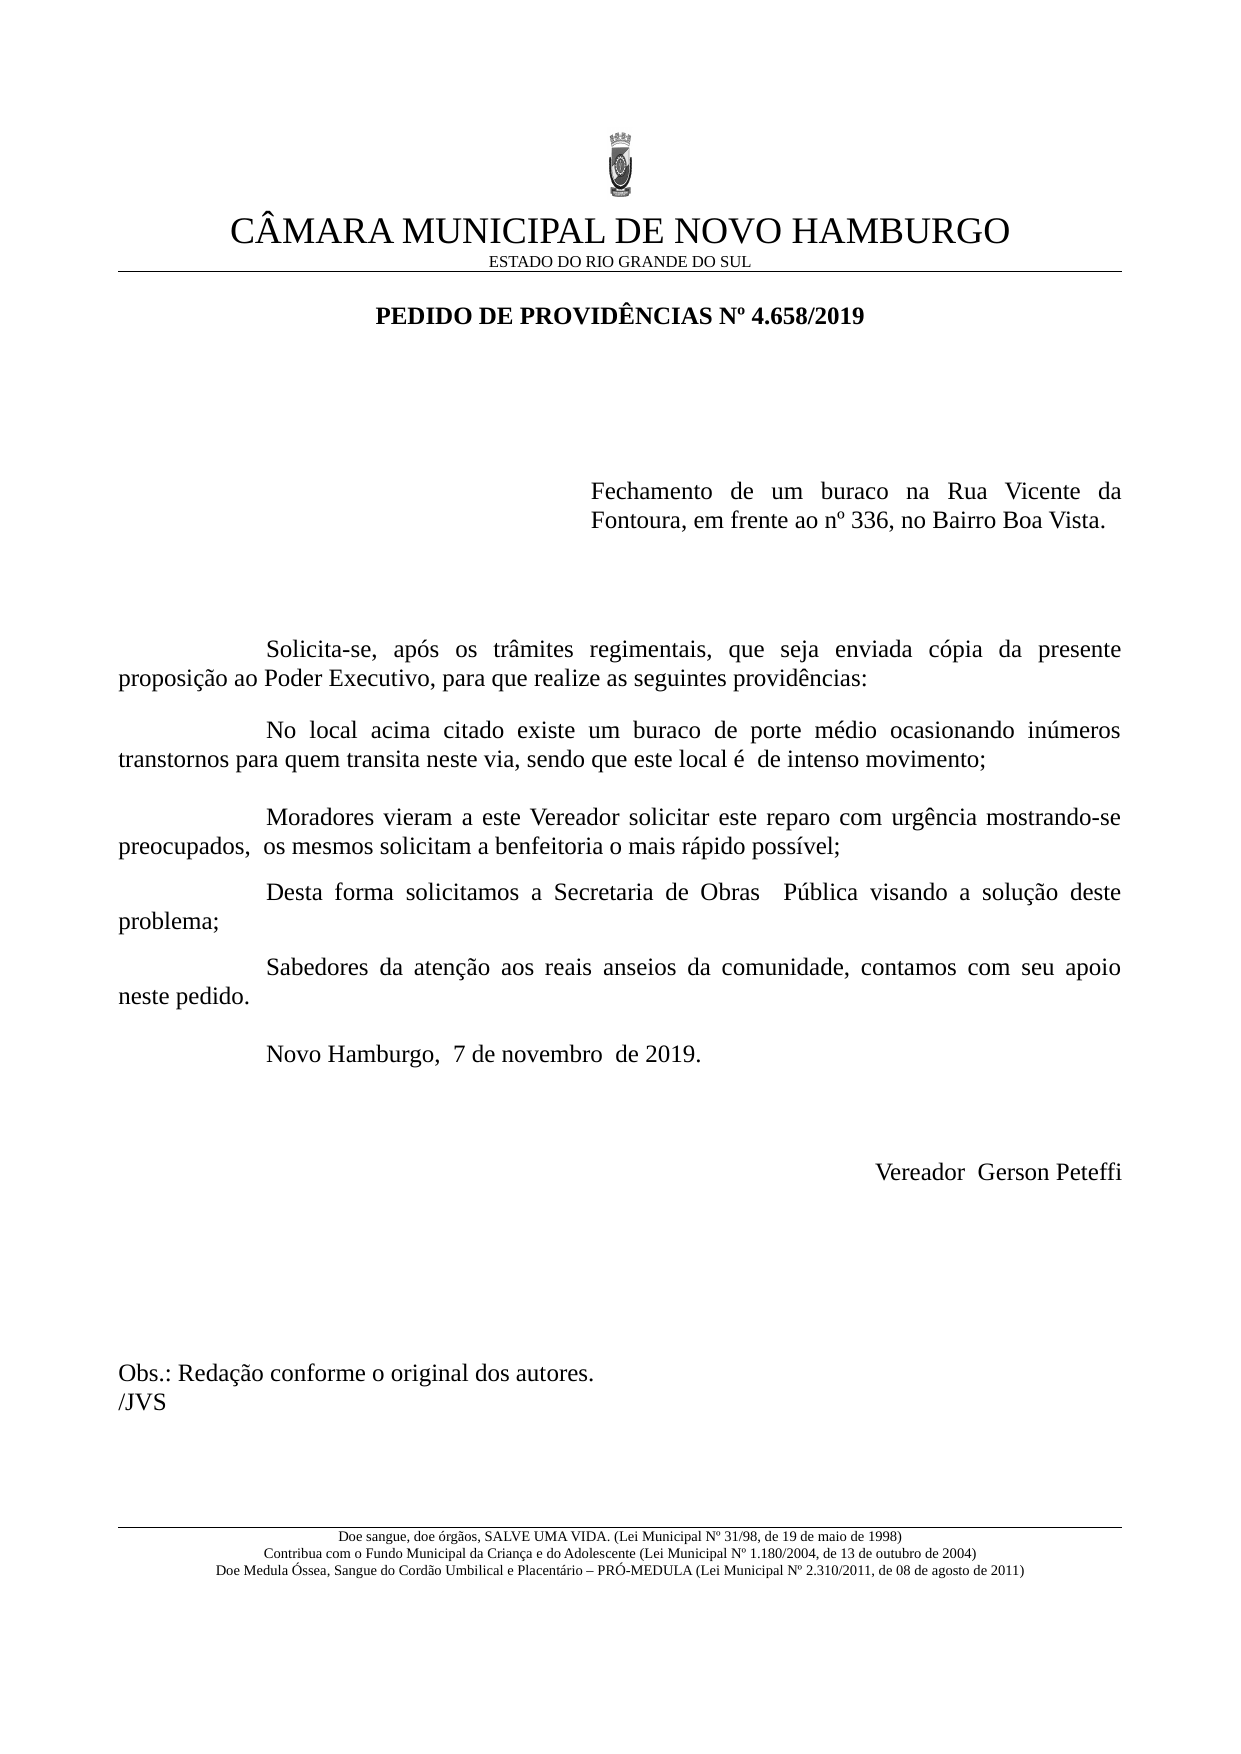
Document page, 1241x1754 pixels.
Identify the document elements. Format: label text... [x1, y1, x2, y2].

text Novo Hamburgo, 7 de novembro de 2019. [118, 1039, 1122, 1068]
text Contribua com o Fundo Municipal da Criança e do Adolescente (Lei Municipal Nº 1.180/2004, de 13 de outubro de 2004) [118, 1545, 1122, 1562]
text Doe sangue, doe órgãos, SALVE UMA VIDA. (Lei Municipal Nº 31/98, de 19 de maio de 1998) [118, 1528, 1122, 1545]
text Fechamento de um buraco na Rua Vicente da Fontoura, em frente ao nº 336, no Bairro Boa Vista. [591, 476, 1122, 534]
text Moradores vieram a este Vereador solicitar este reparo com urgência mostrando-se preocupados, os mesmos solicitam a benfeitoria o mais rápido possível; [118, 802, 1122, 859]
text Solicita-se, após os trâmites regimentais, que seja enviada cópia da presente proposição ao Poder Executivo, para que realize as seguintes providências: [118, 634, 1122, 692]
text Doe Medula Óssea, Sangue do Cordão Umbilical e Placentário – PRÓ-MEDULA (Lei Municipal Nº 2.310/2011, de 08 de agosto de 2011) [118, 1562, 1122, 1578]
text No local acima citado existe um buraco de porte médio ocasionando inúmeros transtornos para quem transita neste via, sendo que este local é de intenso movimento; [118, 715, 1122, 773]
text /JVS [118, 1387, 1122, 1416]
text Obs.: Redação conforme o original dos autores. [118, 1358, 1122, 1387]
text PEDIDO DE PROVIDÊNCIAS Nº 4.658/2019 [118, 301, 1122, 330]
text Sabedores da atenção aos reais anseios da comunidade, contamos com seu apoio neste pedido. [118, 952, 1122, 1010]
text Vereador Gerson Peteffi [118, 1157, 1122, 1186]
text Desta forma solicitamos a Secretaria de Obras Pública visando a solução deste problema; [118, 877, 1122, 935]
